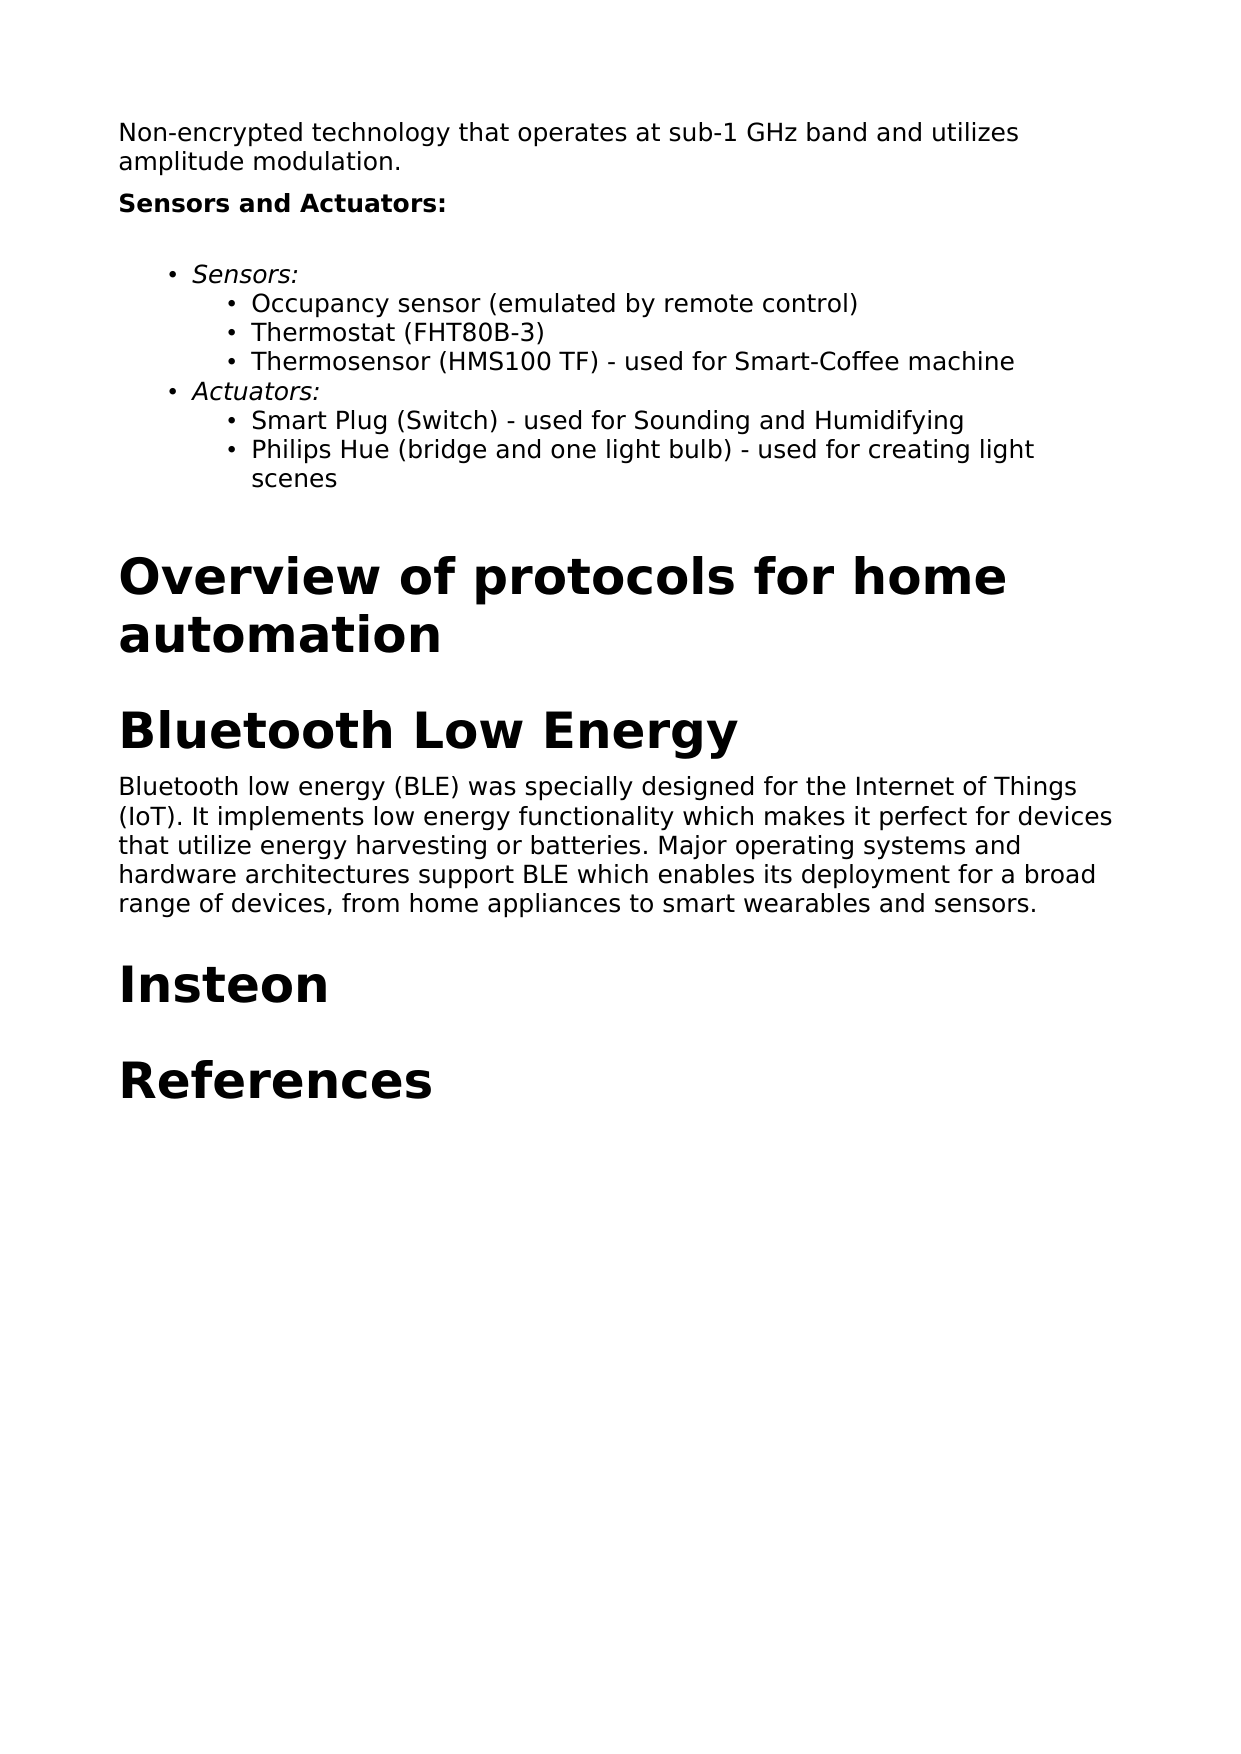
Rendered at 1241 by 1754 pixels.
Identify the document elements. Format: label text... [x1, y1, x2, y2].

subtitle Insteon [118, 956, 1122, 1014]
subtitle Bluetooth Low Energy [118, 702, 1122, 760]
subtitle References [118, 1052, 1122, 1110]
text Sensors and Actuators: [118, 189, 1122, 218]
list Philips Hue (bridge and one light bulb) - used for creating light scenes [236, 435, 1122, 493]
list Actuators: [177, 377, 1122, 406]
text Bluetooth low energy (BLE) was specially designed for the Internet of Things (IoT). It implements low energy functionality which makes it perfect for devices that utilize energy harvesting or batteries. Major operating systems and hardware architectures support BLE which enables its deployment for a broad range of devices, from home appliances to smart wearables and sensors. [118, 773, 1122, 918]
list Smart Plug (Switch) - used for Sounding and Humidifying [236, 406, 1122, 435]
list Occupancy sensor (emulated by remote control) [236, 289, 1122, 318]
list Thermosensor (HMS100 TF) - used for Smart-Coffee machine [236, 348, 1122, 377]
list Sensors: [177, 260, 1122, 289]
list Thermostat (FHT80B-3) [236, 318, 1122, 348]
subtitle Overview of protocols for home automation [118, 548, 1122, 664]
text Non-encrypted technology that operates at sub-1 GHz band and utilizes amplitude modulation. [118, 118, 1122, 176]
